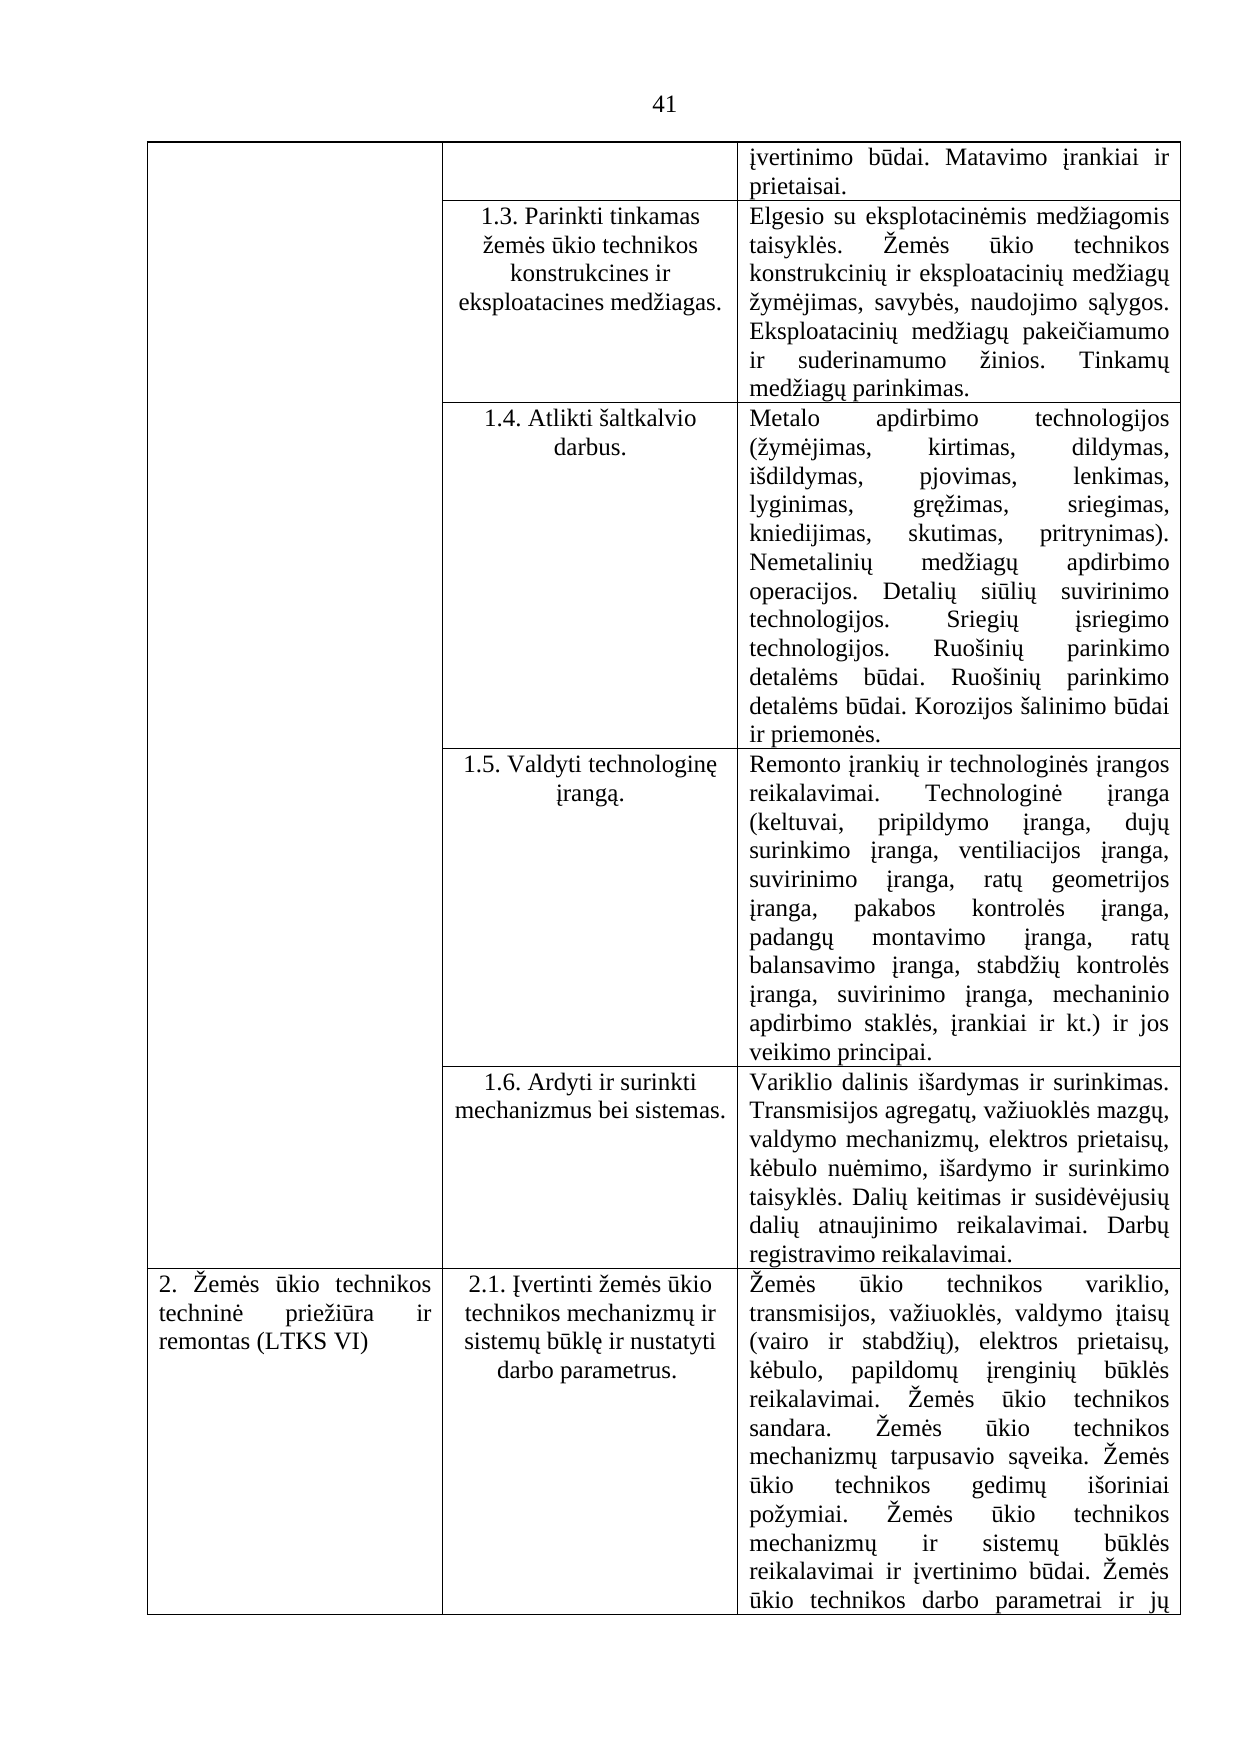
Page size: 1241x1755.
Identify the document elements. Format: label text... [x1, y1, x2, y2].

table_cell Remonto įrankių ir technologinės įrangos reikalavimai. Technologinė įranga (keltuvai, pripildymo įranga, dujų surinkimo įranga, ventiliacijos įranga, suvirinimo įranga, ratų geometrijos įranga, pakabos kontrolės įranga, padangų montavimo įranga, ratų balansavimo įranga, stabdžių kontrolės įranga, suvirinimo įranga, mechaninio apdirbimo staklės, įrankiai ir kt.) ir jos veikimo principai. [738, 749, 1180, 1066]
table_cell 2. Žemės ūkio technikos techninė priežiūra ir remontas (LTKS VI) [148, 1269, 442, 1614]
table_cell 1.4. Atlikti šaltkalvio darbus. [443, 403, 737, 748]
table_cell 1.6. Ardyti ir surinkti mechanizmus bei sistemas. [443, 1067, 737, 1268]
table_cell [148, 143, 442, 1268]
table_cell 1.3. Parinkti tinkamas žemės ūkio technikos konstrukcines ir eksploatacines medžiagas. [443, 201, 737, 402]
table_cell Elgesio su eksplotacinėmis medžiagomis taisyklės. Žemės ūkio technikos konstrukcinių ir eksploatacinių medžiagų žymėjimas, savybės, naudojimo sąlygos. Eksploatacinių medžiagų pakeičiamumo ir suderinamumo žinios. Tinkamų medžiagų parinkimas. [738, 201, 1180, 402]
table_cell įvertinimo būdai. Matavimo įrankiai ir prietaisai. [738, 143, 1180, 200]
table_cell 2.1. Įvertinti žemės ūkio technikos mechanizmų ir sistemų būklę ir nustatyti darbo parametrus. [443, 1269, 737, 1614]
table_cell Žemės ūkio technikos variklio, transmisijos, važiuoklės, valdymo įtaisų (vairo ir stabdžių), elektros prietaisų, kėbulo, papildomų įrenginių būklės reikalavimai. Žemės ūkio technikos sandara. Žemės ūkio technikos mechanizmų tarpusavio sąveika. Žemės ūkio technikos gedimų išoriniai požymiai. Žemės ūkio technikos mechanizmų ir sistemų būklės reikalavimai ir įvertinimo būdai. Žemės ūkio technikos darbo parametrai ir jų [738, 1269, 1180, 1614]
table_cell Metalo apdirbimo technologijos (žymėjimas, kirtimas, dildymas, išdildymas, pjovimas, lenkimas, lyginimas, gręžimas, sriegimas, kniedijimas, skutimas, pritrynimas). Nemetalinių medžiagų apdirbimo operacijos. Detalių siūlių suvirinimo technologijos. Sriegių įsriegimo technologijos. Ruošinių parinkimo detalėms būdai. Ruošinių parinkimo detalėms būdai. Korozijos šalinimo būdai ir priemonės. [738, 403, 1180, 748]
table_cell Variklio dalinis išardymas ir surinkimas. Transmisijos agregatų, važiuoklės mazgų, valdymo mechanizmų, elektros prietaisų, kėbulo nuėmimo, išardymo ir surinkimo taisyklės. Dalių keitimas ir susidėvėjusių dalių atnaujinimo reikalavimai. Darbų registravimo reikalavimai. [738, 1067, 1180, 1268]
table_cell [443, 143, 737, 200]
table_cell 1.5. Valdyti technologinę įrangą. [443, 749, 737, 1066]
